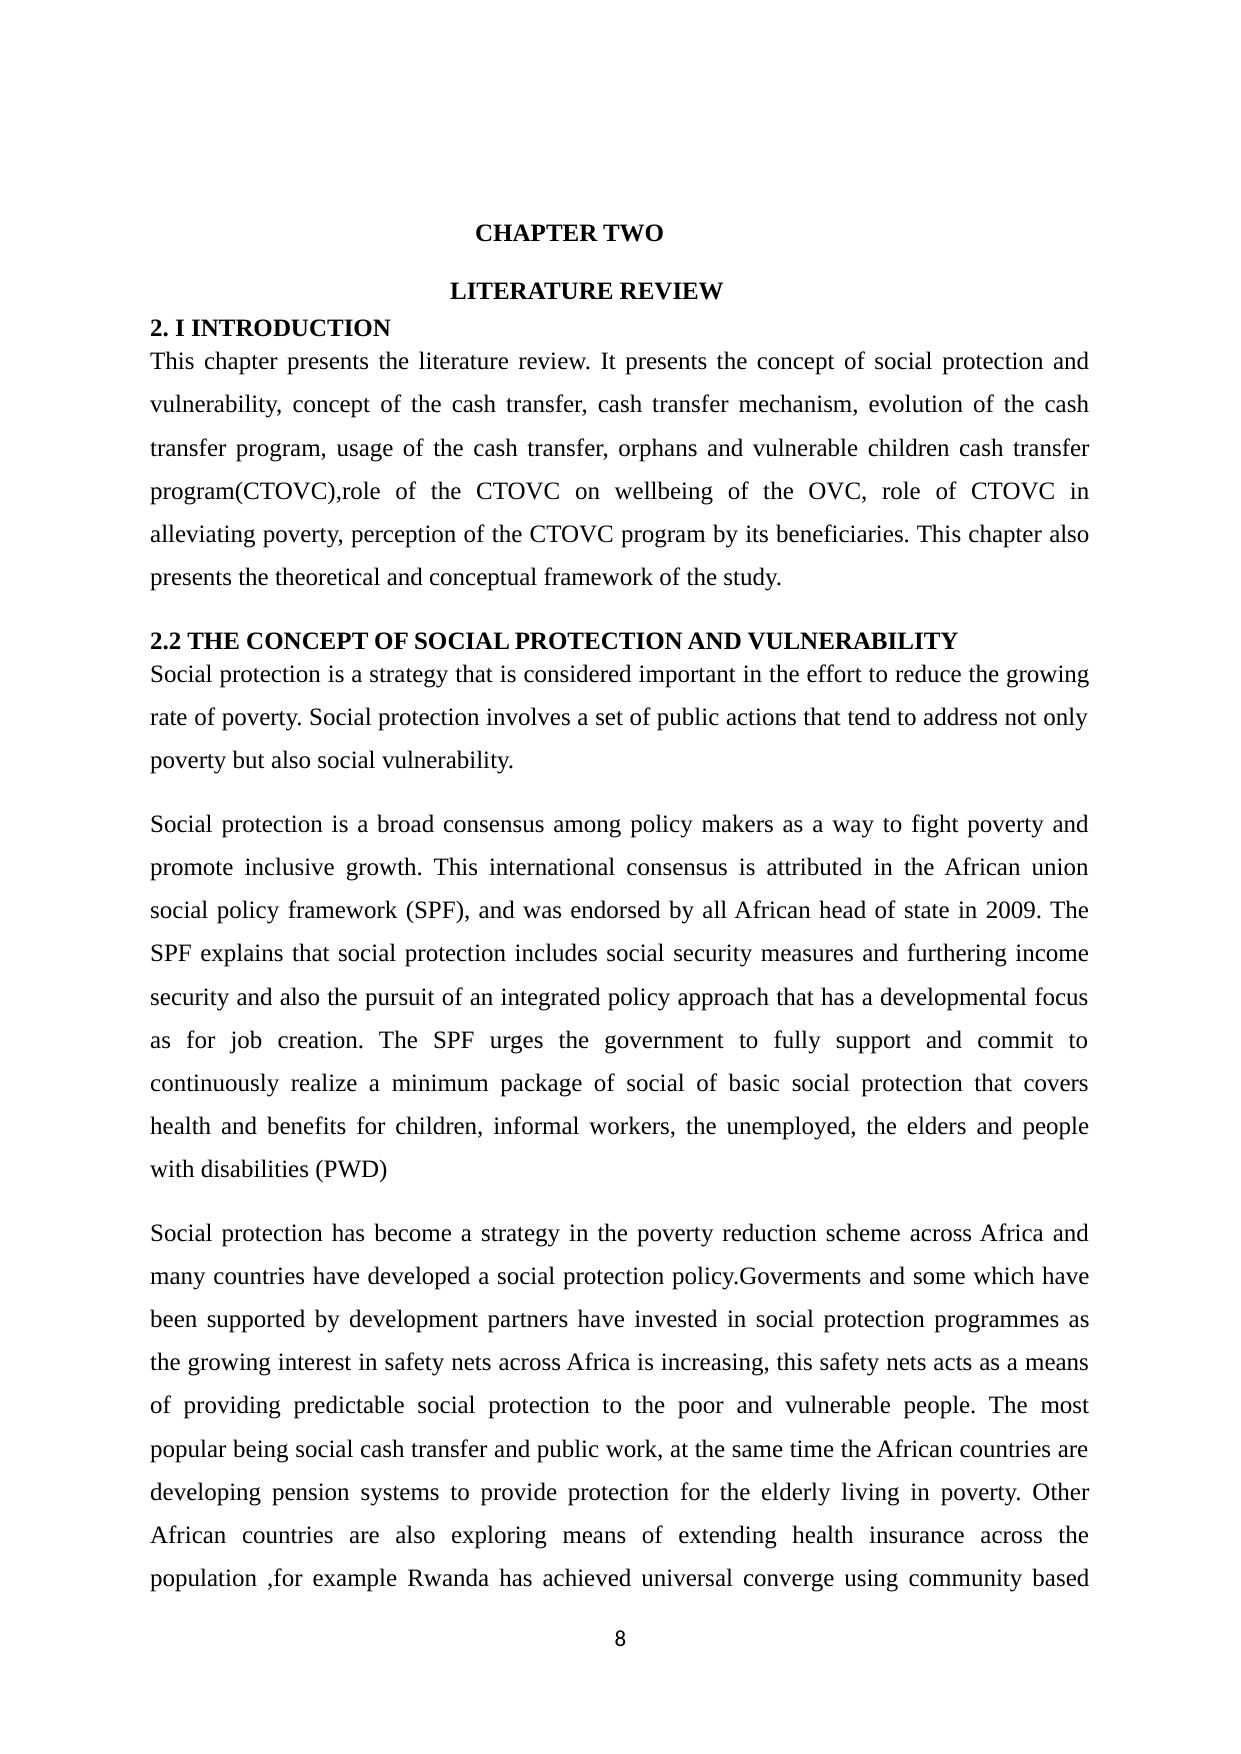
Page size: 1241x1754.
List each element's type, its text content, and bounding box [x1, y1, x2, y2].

subtitle 2.2 THE CONCEPT OF SOCIAL PROTECTION AND VULNERABILITY [150, 626, 1090, 655]
subtitle LITERATURE REVIEW [150, 276, 1090, 305]
text This chapter presents the literature review. It presents the concept of social protection and vulnerability, concept of the cash transfer, cash transfer mechanism, evolution of the cash transfer program, usage of the cash transfer, orphans and vulnerable children cash transfer program(CTOVC),role of the CTOVC on wellbeing of the OVC, role of CTOVC in alleviating poverty, perception of the CTOVC program by its beneficiaries. This chapter also presents the theoretical and conceptual framework of the study. [150, 346, 1090, 591]
text Social protection is a broad consensus among policy makers as a way to fight poverty and promote inclusive growth. This international consensus is attributed in the African union social policy framework (SPF), and was endorsed by all African head of state in 2009. The SPF explains that social protection includes social security measures and furthering income security and also the pursuit of an integrated policy approach that has a developmental focus as for job creation. The SPF urges the government to fully support and commit to continuously realize a minimum package of social of basic social protection that covers health and benefits for children, informal workers, the unemployed, the elders and people with disabilities (PWD) [150, 809, 1090, 1183]
text Social protection has become a strategy in the poverty reduction scheme across Africa and many countries have developed a social protection policy.Goverments and some which have been supported by development partners have invested in social protection programmes as the growing interest in safety nets across Africa is increasing, this safety nets acts as a means of providing predictable social protection to the poor and vulnerable people. The most popular being social cash transfer and public work, at the same time the African countries are developing pension systems to provide protection for the elderly living in poverty. Other African countries are also exploring means of extending health insurance across the population ,for example Rwanda has achieved universal converge using community based [150, 1218, 1090, 1592]
subtitle CHAPTER TWO [150, 218, 1090, 247]
text Social protection is a strategy that is considered important in the effort to reduce the growing rate of poverty. Social protection involves a set of public actions that tend to address not only poverty but also social vulnerability. [150, 659, 1090, 774]
subtitle 2. I INTRODUCTION [150, 313, 1090, 342]
